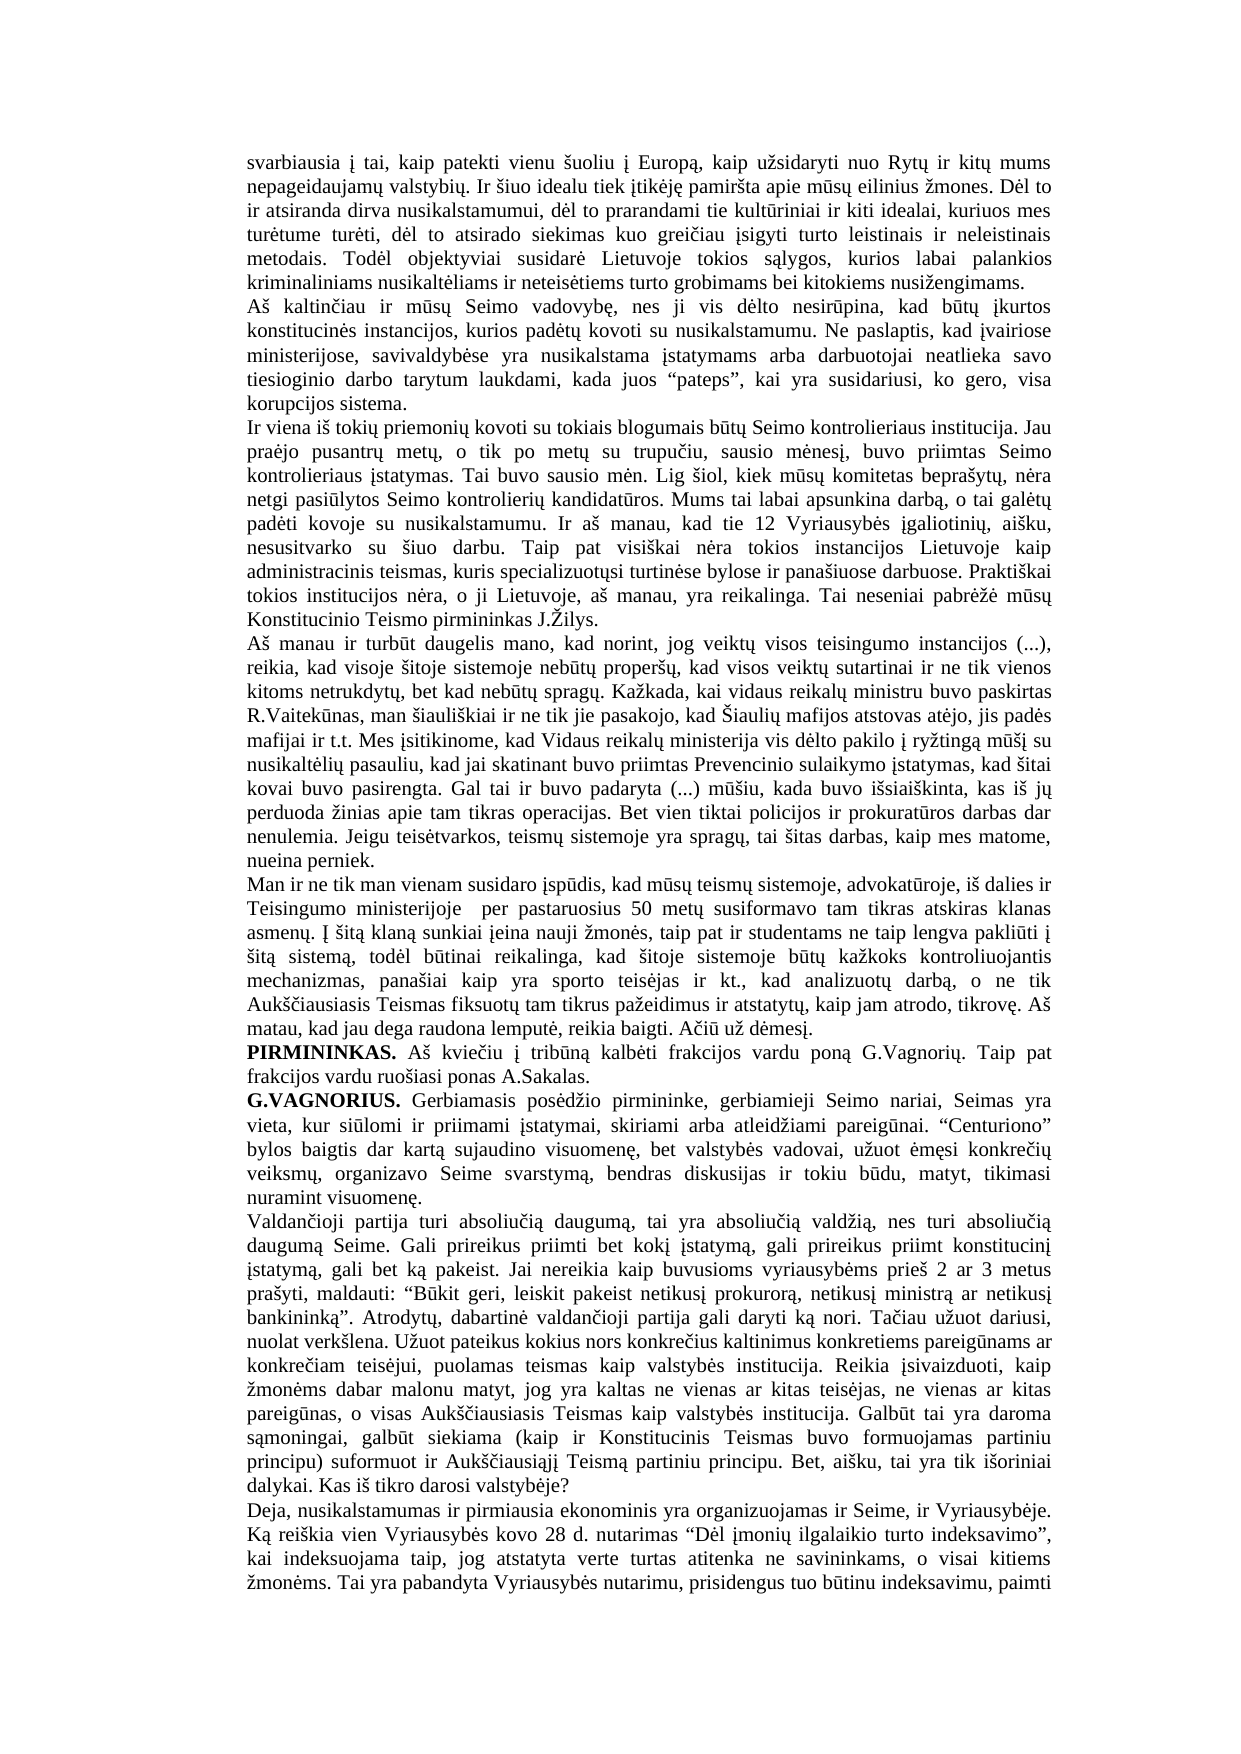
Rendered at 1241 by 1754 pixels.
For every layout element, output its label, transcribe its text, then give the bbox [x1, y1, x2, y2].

text Man ir ne tik man vienam susidaro įspūdis, kad mūsų teismų sistemoje, advokatūroje, iš dalies ir Teisingumo ministerijoje per pastaruosius 50 metų susiformavo tam tikras atskiras klanas asmenų. Į šitą klaną sunkiai įeina nauji žmonės, taip pat ir studentams ne taip lengva pakliūti į šitą sistemą, todėl būtinai reikalinga, kad šitoje sistemoje būtų kažkoks kontroliuojantis mechanizmas, panašiai kaip yra sporto teisėjas ir kt., kad analizuotų darbą, o ne tik Aukščiausiasis Teismas fiksuotų tam tikrus pažeidimus ir atstatytų, kaip jam atrodo, tikrovę. Aš matau, kad jau dega raudona lemputė, reikia baigti. Ačiū už dėmesį. [247, 872, 1053, 1040]
text Aš kaltinčiau ir mūsų Seimo vadovybę, nes ji vis dėlto nesirūpina, kad būtų įkurtos konstitucinės instancijos, kurios padėtų kovoti su nusikalstamumu. Ne paslaptis, kad įvairiose ministerijose, savivaldybėse yra nusikalstama įstatymams arba darbuotojai neatlieka savo tiesioginio darbo tarytum laukdami, kada juos “pateps”, kai yra susidariusi, ko gero, visa korupcijos sistema. [247, 294, 1053, 415]
text Deja, nusikalstamumas ir pirmiausia ekonominis yra organizuojamas ir Seime, ir Vyriausybėje. Ką reiškia vien Vyriausybės kovo 28 d. nutarimas “Dėl įmonių ilgalaikio turto indeksavimo”, kai indeksuojama taip, jog atstatyta verte turtas atitenka ne savininkams, o visai kitiems žmonėms. Tai yra pabandyta Vyriausybės nutarimu, prisidengus tuo būtinu indeksavimu, paimti [247, 1497, 1053, 1594]
text svarbiausia į tai, kaip patekti vienu šuoliu į Europą, kaip užsidaryti nuo Rytų ir kitų mums nepageidaujamų valstybių. Ir šiuo idealu tiek įtikėję pamiršta apie mūsų eilinius žmones. Dėl to ir atsiranda dirva nusikalstamumui, dėl to prarandami tie kultūriniai ir kiti idealai, kuriuos mes turėtume turėti, dėl to atsirado siekimas kuo greičiau įsigyti turto leistinais ir neleistinais metodais. Todėl objektyviai susidarė Lietuvoje tokios sąlygos, kurios labai palankios kriminaliniams nusikaltėliams ir neteisėtiems turto grobimams bei kitokiems nusižengimams. [247, 150, 1053, 294]
text Valdančioji partija turi absoliučią daugumą, tai yra absoliučią valdžią, nes turi absoliučią daugumą Seime. Gali prireikus priimti bet kokį įstatymą, gali prireikus priimt konstitucinį įstatymą, gali bet ką pakeist. Jai nereikia kaip buvusioms vyriausybėms prieš 2 ar 3 metus prašyti, maldauti: “Būkit geri, leiskit pakeist netikusį prokurorą, netikusį ministrą ar netikusį bankininką”. Atrodytų, dabartinė valdančioji partija gali daryti ką nori. Tačiau užuot dariusi, nuolat verkšlena. Užuot pateikus kokius nors konkrečius kaltinimus konkretiems pareigūnams ar konkrečiam teisėjui, puolamas teismas kaip valstybės institucija. Reikia įsivaizduoti, kaip žmonėms dabar malonu matyt, jog yra kaltas ne vienas ar kitas teisėjas, ne vienas ar kitas pareigūnas, o visas Aukščiausiasis Teismas kaip valstybės institucija. Galbūt tai yra daroma sąmoningai, galbūt siekiama (kaip ir Konstitucinis Teismas buvo formuojamas partiniu principu) suformuot ir Aukščiausiąjį Teismą partiniu principu. Bet, aišku, tai yra tik išoriniai dalykai. Kas iš tikro darosi valstybėje? [247, 1209, 1053, 1497]
text PIRMININKAS. Aš kviečiu į tribūną kalbėti frakcijos vardu poną G.Vagnorių. Taip pat frakcijos vardu ruošiasi ponas A.Sakalas. [247, 1040, 1053, 1088]
text Aš manau ir turbūt daugelis mano, kad norint, jog veiktų visos teisingumo instancijos (...), reikia, kad visoje šitoje sistemoje nebūtų properšų, kad visos veiktų sutartinai ir ne tik vienos kitoms netrukdytų, bet kad nebūtų spragų. Kažkada, kai vidaus reikalų ministru buvo paskirtas R.Vaitekūnas, man šiauliškiai ir ne tik jie pasakojo, kad Šiaulių mafijos atstovas atėjo, jis padės mafijai ir t.t. Mes įsitikinome, kad Vidaus reikalų ministerija vis dėlto pakilo į ryžtingą mūšį su nusikaltėlių pasauliu, kad jai skatinant buvo priimtas Prevencinio sulaikymo įstatymas, kad šitai kovai buvo pasirengta. Gal tai ir buvo padaryta (...) mūšiu, kada buvo išsiaiškinta, kas iš jų perduoda žinias apie tam tikras operacijas. Bet vien tiktai policijos ir prokuratūros darbas dar nenulemia. Jeigu teisėtvarkos, teismų sistemoje yra spragų, tai šitas darbas, kaip mes matome, nueina perniek. [247, 631, 1053, 872]
text Ir viena iš tokių priemonių kovoti su tokiais blogumais būtų Seimo kontrolieriaus institucija. Jau praėjo pusantrų metų, o tik po metų su trupučiu, sausio mėnesį, buvo priimtas Seimo kontrolieriaus įstatymas. Tai buvo sausio mėn. Lig šiol, kiek mūsų komitetas beprašytų, nėra netgi pasiūlytos Seimo kontrolierių kandidatūros. Mums tai labai apsunkina darbą, o tai galėtų padėti kovoje su nusikalstamumu. Ir aš manau, kad tie 12 Vyriausybės įgaliotinių, aišku, nesusitvarko su šiuo darbu. Taip pat visiškai nėra tokios instancijos Lietuvoje kaip administracinis teismas, kuris specializuotųsi turtinėse bylose ir panašiuose darbuose. Praktiškai tokios institucijos nėra, o ji Lietuvoje, aš manau, yra reikalinga. Tai neseniai pabrėžė mūsų Konstitucinio Teismo pirmininkas J.Žilys. [247, 415, 1053, 631]
text G.VAGNORIUS. Gerbiamasis posėdžio pirmininke, gerbiamieji Seimo nariai, Seimas yra vieta, kur siūlomi ir priimami įstatymai, skiriami arba atleidžiami pareigūnai. “Centuriono” bylos baigtis dar kartą sujaudino visuomenę, bet valstybės vadovai, užuot ėmęsi konkrečių veiksmų, organizavo Seime svarstymą, bendras diskusijas ir tokiu būdu, matyt, tikimasi nuramint visuomenę. [247, 1088, 1053, 1209]
